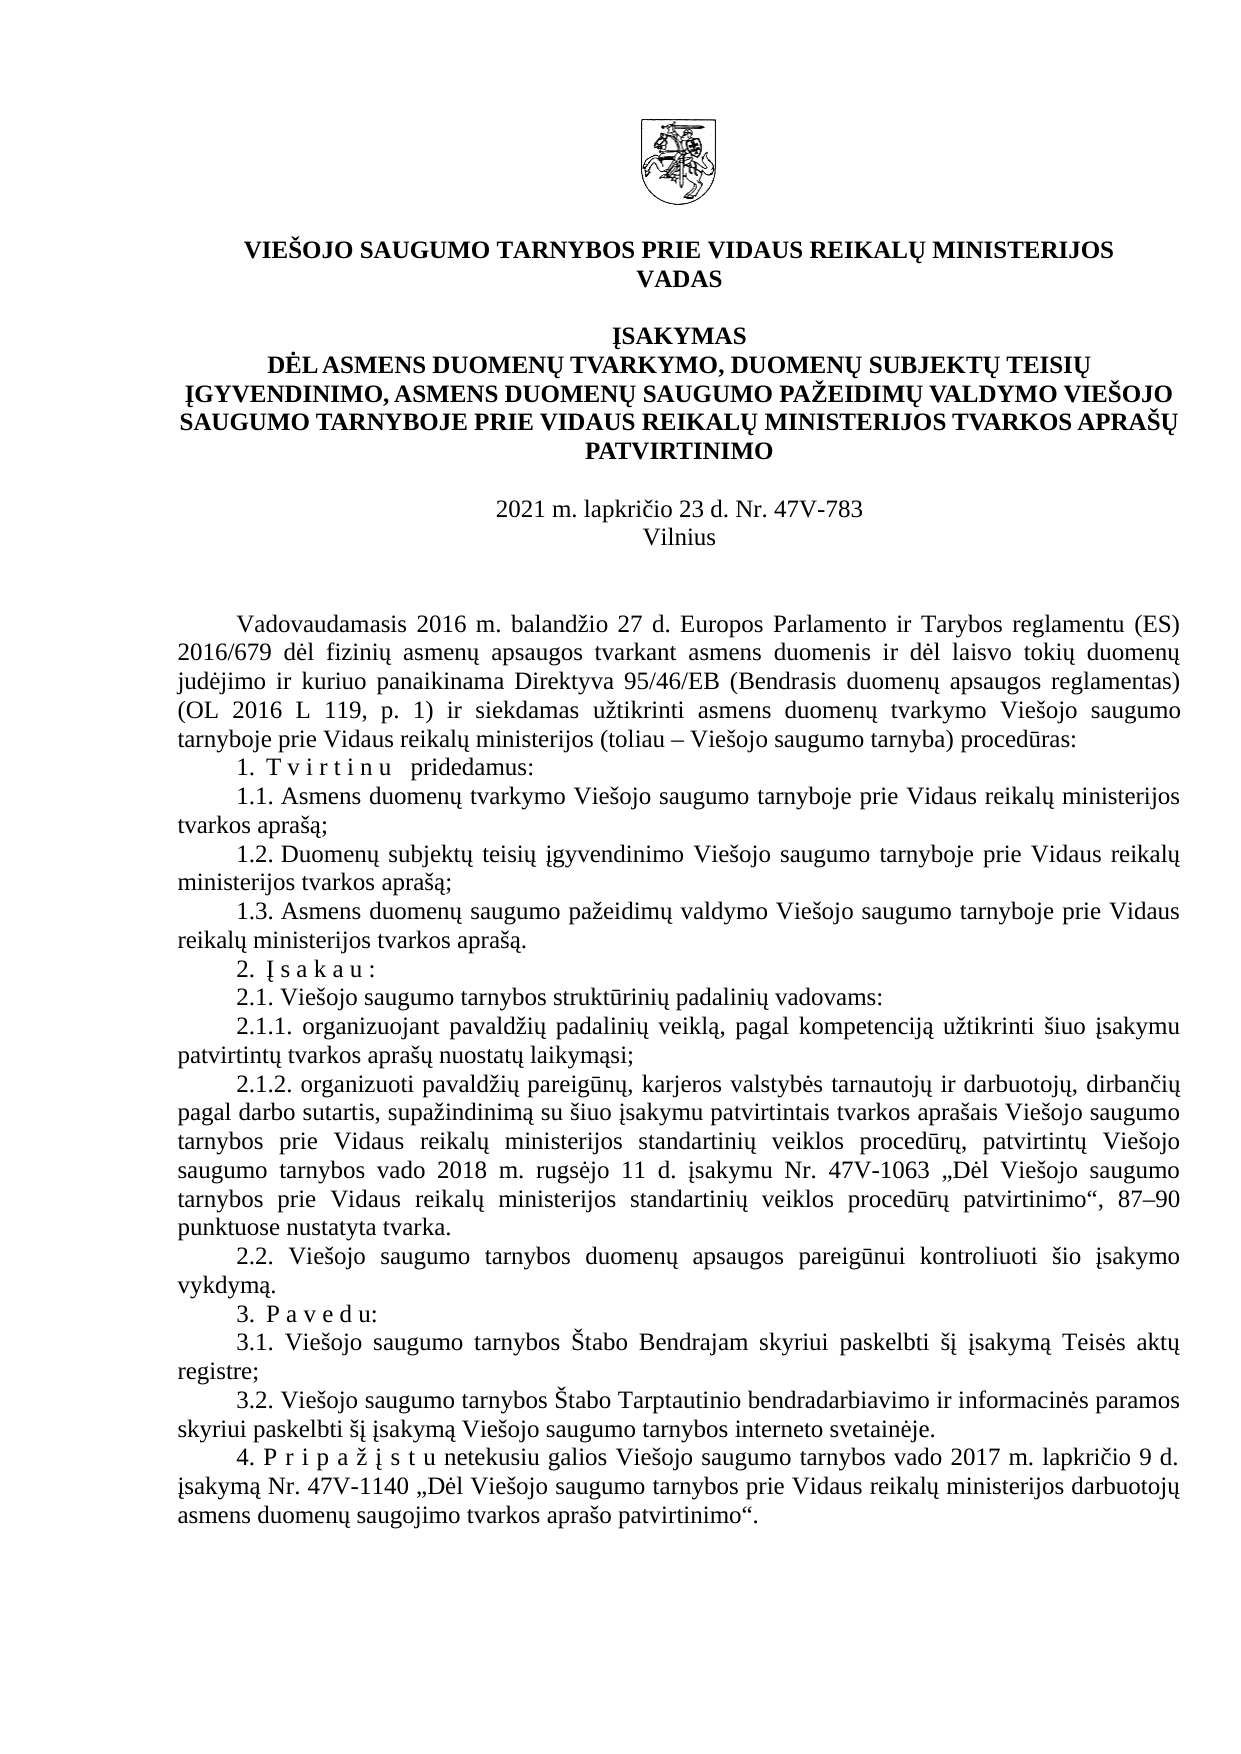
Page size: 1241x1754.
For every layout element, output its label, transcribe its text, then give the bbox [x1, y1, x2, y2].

text 3.2. Viešojo saugumo tarnybos Štabo Tarptautinio bendradarbiavimo ir informacinės paramos skyriui paskelbti šį įsakymą Viešojo saugumo tarnybos interneto svetainėje. [177, 1385, 1181, 1442]
text Vilnius [177, 522, 1181, 551]
text 1. Tvirtinu pridedamus: [236, 752, 1181, 781]
text 3.1. Viešojo saugumo tarnybos Štabo Bendrajam skyriui paskelbti šį įsakymą Teisės aktų registre; [177, 1327, 1181, 1385]
text VADAS [177, 264, 1181, 292]
text DĖL ASMENS DUOMENŲ TVARKYMO, DUOMENŲ SUBJEKTŲ TEISIŲ ĮGYVENDINIMO, ASMENS DUOMENŲ SAUGUMO PAŽEIDIMŲ VALDYMO Viešojo saugumo tarnyboJE prie Vidaus reikalų ministerijos TVARKOS APRAŠŲ PATVIRTINIMO [177, 350, 1181, 465]
text ĮSAKYMAS [177, 321, 1181, 350]
text 1.1. Asmens duomenų tvarkymo Viešojo saugumo tarnyboje prie Vidaus reikalų ministerijos tvarkos aprašą; [177, 781, 1181, 839]
text 3. P a v e d u: [177, 1299, 1181, 1327]
text 1.2. Duomenų subjektų teisių įgyvendinimo Viešojo saugumo tarnyboje prie Vidaus reikalų ministerijos tvarkos aprašą; [177, 839, 1181, 896]
text Vadovaudamasis 2016 m. balandžio 27 d. Europos Parlamento ir Tarybos reglamentu (ES) 2016/679 dėl fizinių asmenų apsaugos tvarkant asmens duomenis ir dėl laisvo tokių duomenų judėjimo ir kuriuo panaikinama Direktyva 95/46/EB (Bendrasis duomenų apsaugos reglamentas) (OL 2016 L 119, p. 1) ir siekdamas užtikrinti asmens duomenų tvarkymo Viešojo saugumo tarnyboje prie Vidaus reikalų ministerijos (toliau – Viešojo saugumo tarnyba) procedūras: [177, 609, 1181, 752]
text 2.1. Viešojo saugumo tarnybos struktūrinių padalinių vadovams: [236, 982, 1181, 1011]
text VIEŠOJO SAUGUMO TARNYBOS PRIE VIDAUS REIKALŲ MINISTERIJOS [177, 235, 1181, 264]
text 2. Įsakau: [236, 954, 1181, 982]
text 2.1.2. organizuoti pavaldžių pareigūnų, karjeros valstybės tarnautojų ir darbuotojų, dirbančių pagal darbo sutartis, supažindinimą su šiuo įsakymu patvirtintais tvarkos aprašais Viešojo saugumo tarnybos prie Vidaus reikalų ministerijos standartinių veiklos procedūrų, patvirtintų Viešojo saugumo tarnybos vado 2018 m. rugsėjo 11 d. įsakymu Nr. 47V-1063 „Dėl Viešojo saugumo tarnybos prie Vidaus reikalų ministerijos standartinių veiklos procedūrų patvirtinimo“, 87–90 punktuose nustatyta tvarka. [177, 1069, 1181, 1241]
text 2.2. Viešojo saugumo tarnybos duomenų apsaugos pareigūnui kontroliuoti šio įsakymo vykdymą. [177, 1241, 1181, 1299]
text 4. P r i p a ž į s t u netekusiu galios Viešojo saugumo tarnybos vado 2017 m. lapkričio 9 d. įsakymą Nr. 47V-1140 „Dėl Viešojo saugumo tarnybos prie Vidaus reikalų ministerijos darbuotojų asmens duomenų saugojimo tvarkos aprašo patvirtinimo“. [177, 1442, 1181, 1529]
text 2.1.1. organizuojant pavaldžių padalinių veiklą, pagal kompetenciją užtikrinti šiuo įsakymu patvirtintų tvarkos aprašų nuostatų laikymąsi; [177, 1011, 1181, 1069]
text 2021 m. lapkričio 23 d. Nr. 47V-783 [177, 494, 1181, 522]
text 1.3. Asmens duomenų saugumo pažeidimų valdymo Viešojo saugumo tarnyboje prie Vidaus reikalų ministerijos tvarkos aprašą. [177, 896, 1181, 954]
